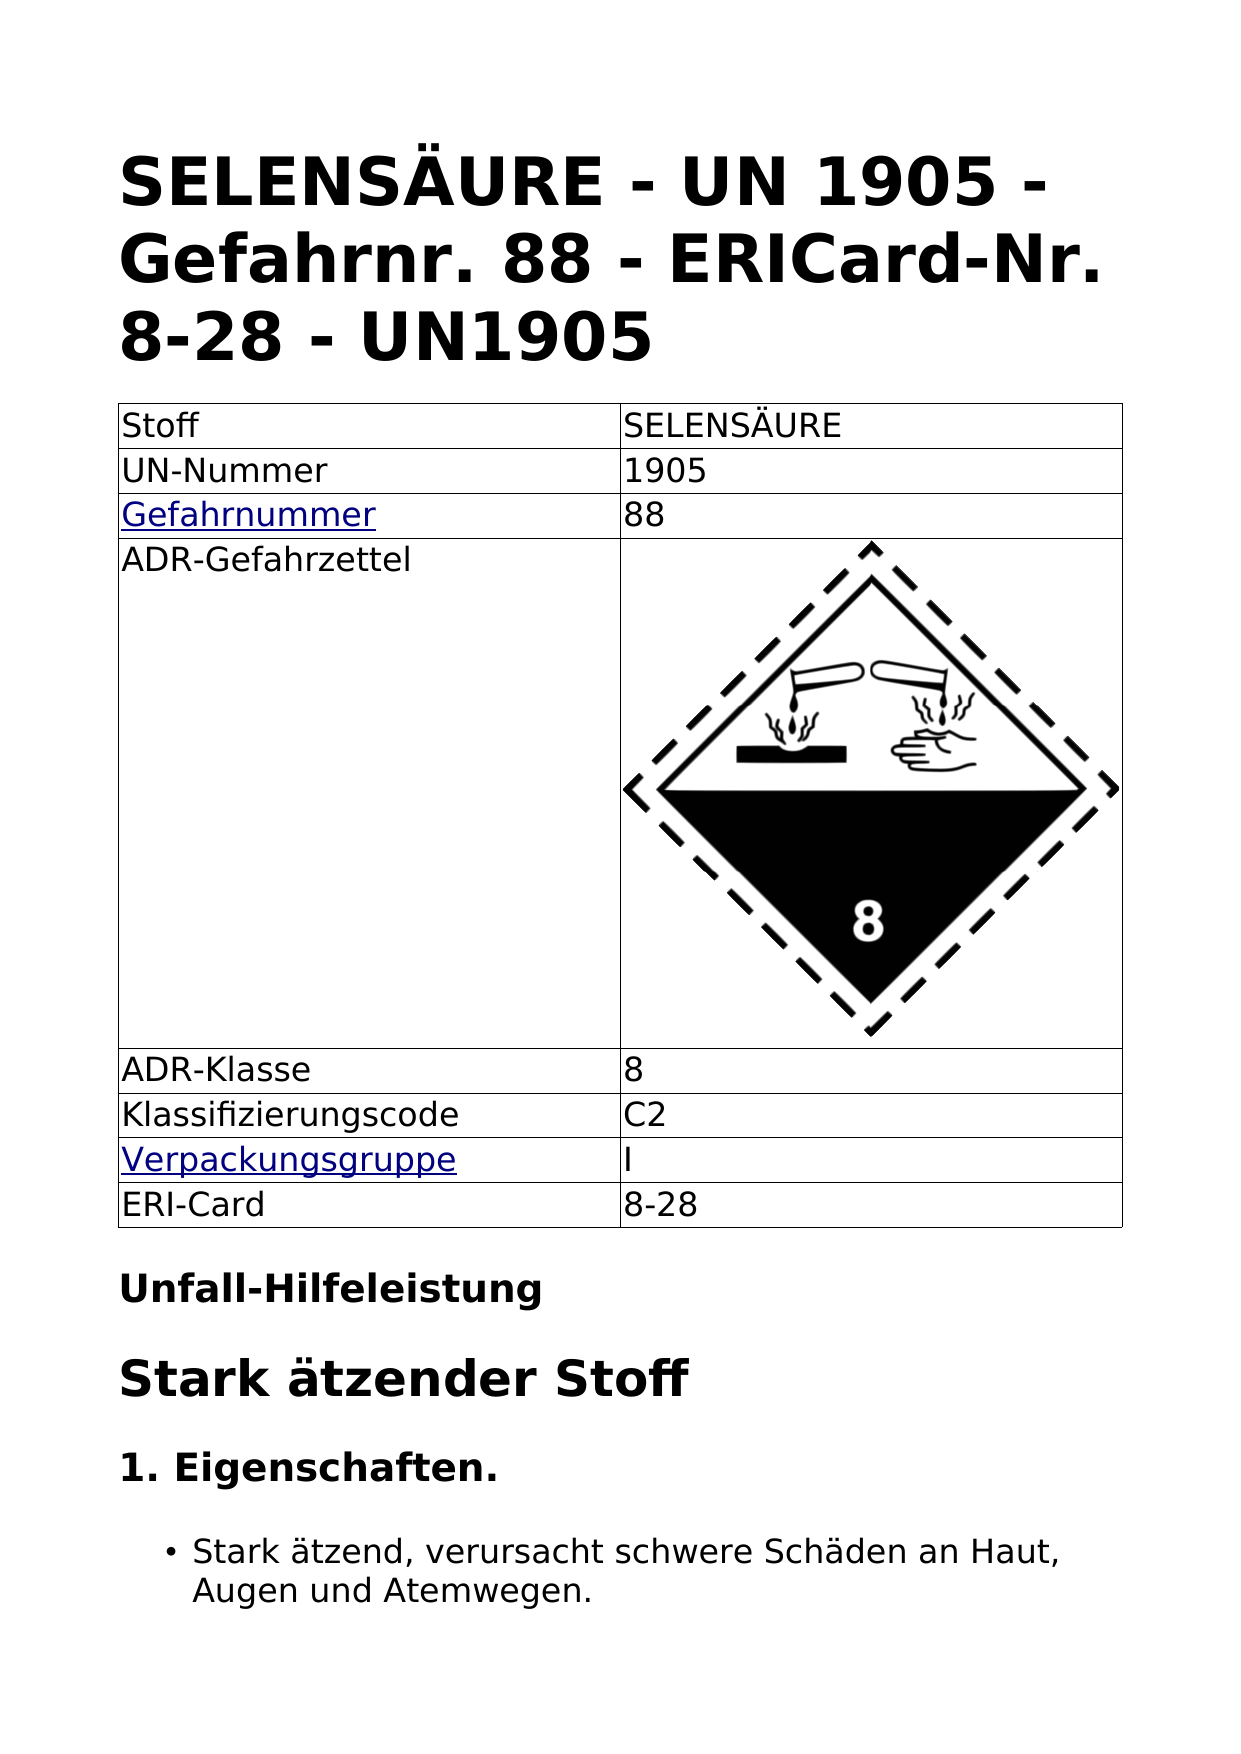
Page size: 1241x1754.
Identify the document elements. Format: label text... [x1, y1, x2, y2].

table_header SELENSÄURE [621, 404, 1122, 448]
subtitle Stark ätzender Stoff [118, 1349, 1122, 1408]
table_cell 8 [621, 1049, 1122, 1092]
table_cell 8-28 [621, 1183, 1122, 1227]
table_cell ADR-Gefahrzettel [119, 539, 620, 1048]
table_cell [621, 539, 1122, 1048]
table_cell 1905 [621, 449, 1122, 493]
table_cell 88 [621, 494, 1122, 538]
table_cell I [621, 1138, 1122, 1182]
table_cell UN-Nummer [119, 449, 620, 493]
table_cell Gefahrnummer [119, 494, 620, 538]
table_cell ADR-Klasse [119, 1049, 620, 1092]
subtitle Unfall-Hilfeleistung [118, 1267, 1122, 1312]
table_cell C2 [621, 1094, 1122, 1137]
table_header Stoff [119, 404, 620, 448]
table_cell Klassifizierungscode [119, 1094, 620, 1137]
table_cell ERI-Card [119, 1183, 620, 1227]
subtitle 1. Eigenschaften. [118, 1445, 1122, 1490]
subtitle SELENSÄURE - UN 1905 - Gefahrnr. 88 - ERICard-Nr. 8-28 - UN1905 [118, 143, 1122, 376]
picture [622, 540, 1120, 1037]
list Stark ätzend, verursacht schwere Schäden an Haut, Augen und Atemwegen. [177, 1532, 1122, 1610]
table_cell Verpackungsgruppe [119, 1138, 620, 1182]
